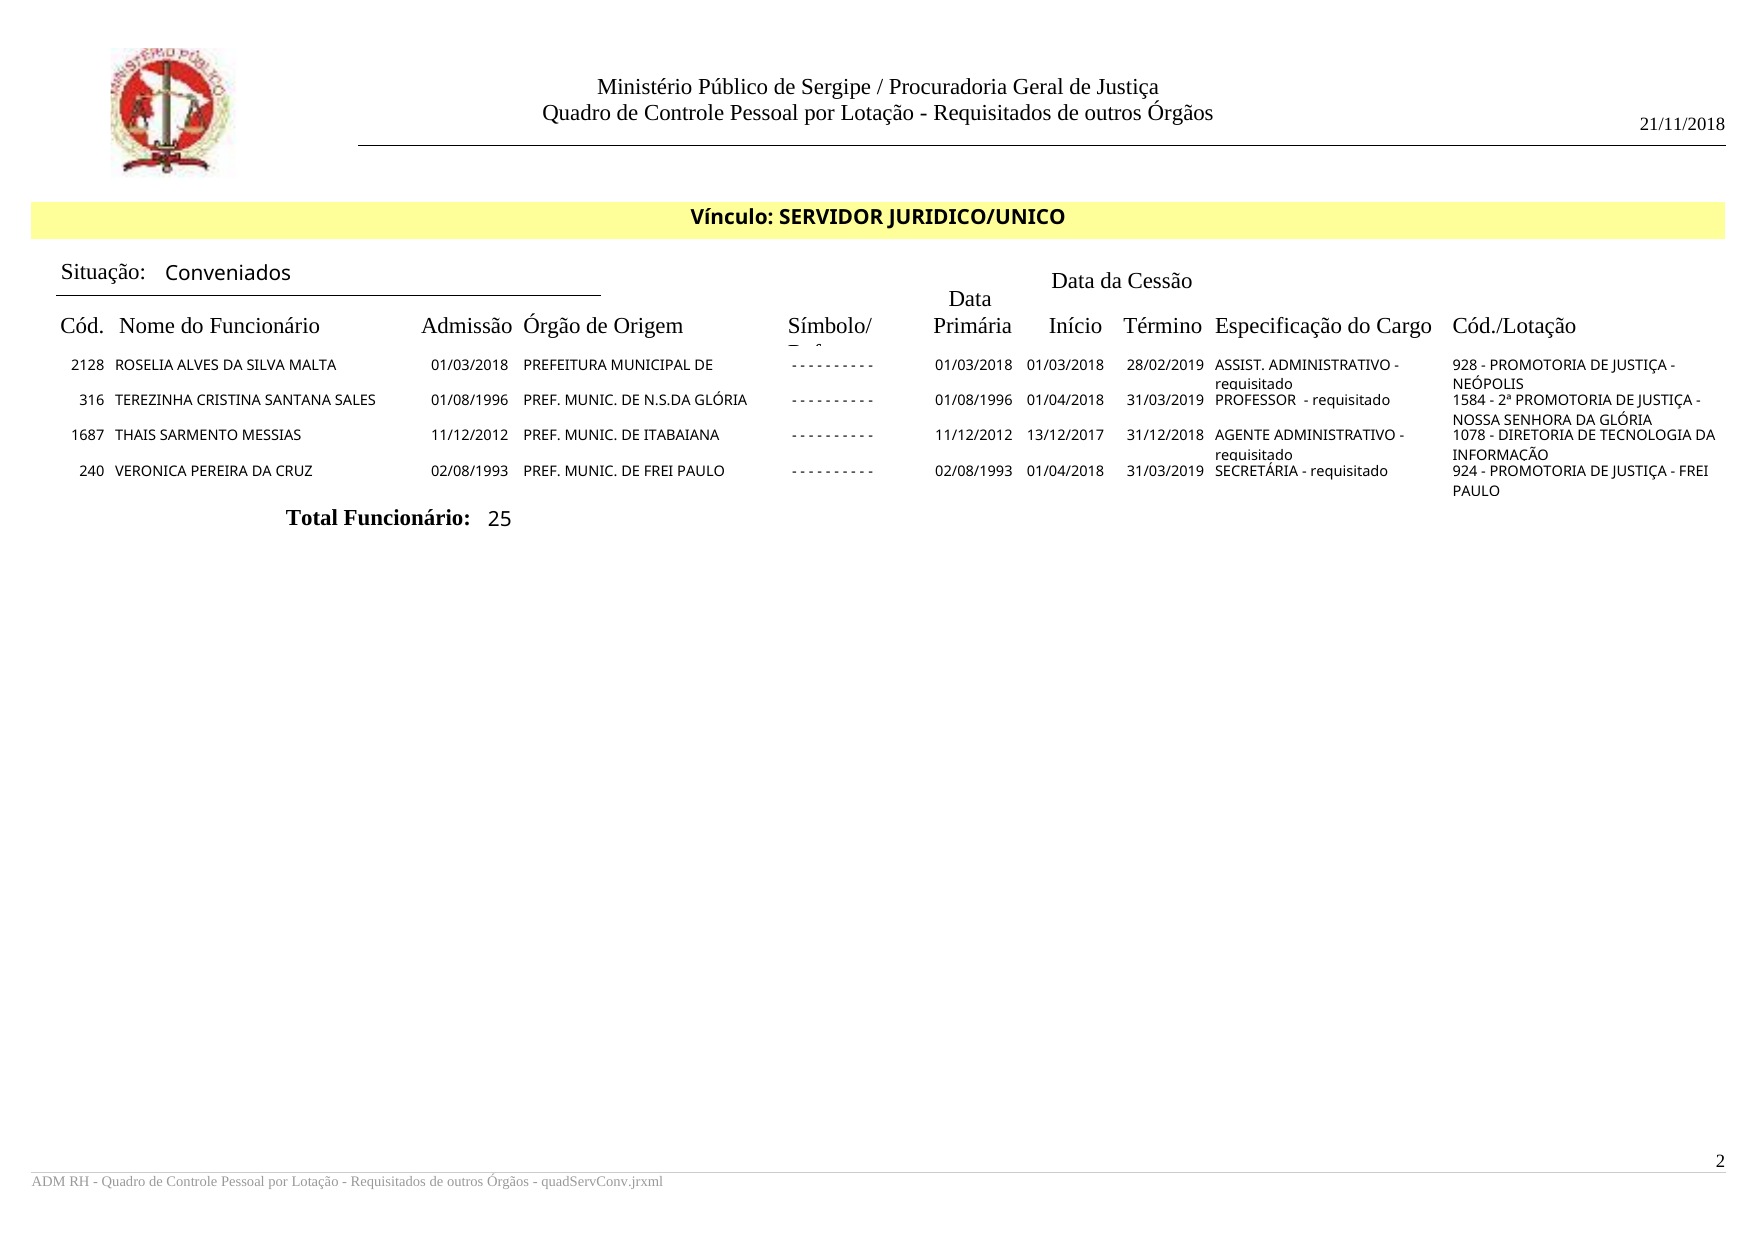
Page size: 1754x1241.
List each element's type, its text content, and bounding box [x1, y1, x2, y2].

text 01/08/1996 [427, 390, 508, 409]
text - - - - - - - - - - [792, 425, 914, 445]
text 1584 - 2ª PROMOTORIA DE JUSTIÇA - NOSSA SENHORA DA GLÓRIA [1452, 390, 1725, 425]
text ROSELIA ALVES DA SILVA MALTA [115, 354, 427, 374]
text 1687 [25, 425, 104, 445]
text 31/12/2018 [1111, 425, 1204, 445]
text 21/11/2018 [1517, 113, 1725, 134]
text Cód./Lotação [1452, 313, 1587, 339]
text Vínculo: SERVIDOR JURIDICO/UNICO [31, 202, 1725, 231]
text VERONICA PEREIRA DA CRUZ [115, 461, 427, 480]
text - - - - - - - - - - [792, 354, 914, 374]
text 01/03/2018 [427, 354, 508, 374]
text TEREZINHA CRISTINA SANTANA SALES [115, 390, 427, 409]
text [31, 73, 142, 126]
text 928 - PROMOTORIA DE JUSTIÇA - NEÓPOLIS [1452, 354, 1725, 389]
text Total Funcionário: [263, 504, 471, 531]
text 31/03/2019 [1111, 390, 1204, 409]
text THAIS SARMENTO MESSIAS [115, 425, 427, 445]
text PREF. MUNIC. DE N.S.DA GLÓRIA [523, 390, 783, 409]
text 11/12/2012 [925, 425, 1012, 445]
text - - - - - - - - - - [792, 461, 914, 480]
text 31/03/2019 [1111, 461, 1204, 480]
text 316 [25, 390, 104, 409]
text Data da Cessão [1046, 267, 1198, 293]
text 01/08/1996 [925, 390, 1012, 409]
text PREF. MUNIC. DE FREI PAULO [523, 461, 783, 480]
text PROFESSOR - requisitado [1215, 390, 1448, 409]
text 1078 - DIRETORIA DE TECNOLOGIA DA INFORMAÇÃO [1452, 425, 1725, 460]
text Cód. [40, 313, 104, 339]
text 01/04/2018 [1021, 461, 1104, 480]
text 28/02/2019 [1111, 354, 1204, 374]
text 2128 [25, 354, 104, 374]
text PREF. MUNIC. DE ITABAIANA [523, 425, 783, 445]
text 02/08/1993 [427, 461, 508, 480]
text 01/03/2018 [1021, 354, 1104, 374]
text - - - - - - - - - - [792, 390, 914, 409]
text Situação: [61, 258, 152, 285]
text 2 [1611, 1150, 1725, 1172]
text Data Primária [923, 286, 1017, 338]
text Ministério Público de Sergipe / Procuradoria Geral de Justiça Quadro de Controle Pessoal por Lotação - Requisitados de outros Órgãos [240, 73, 1725, 126]
text Início [1044, 313, 1102, 339]
text 11/12/2012 [427, 425, 508, 445]
text 240 [25, 461, 104, 480]
text 25 [488, 504, 696, 533]
text ASSIST. ADMINISTRATIVO - requisitado [1215, 354, 1448, 389]
text Especificação do Cargo [1215, 313, 1439, 339]
text Término [1117, 313, 1202, 339]
text Conveniados [165, 258, 573, 287]
text 924 - PROMOTORIA DE JUSTIÇA - FREI PAULO [1452, 461, 1725, 496]
text AGENTE ADMINISTRATIVO - requisitado [1215, 425, 1448, 460]
picture [142, 48, 240, 192]
text Nome do Funcionário [119, 313, 358, 339]
text 01/04/2018 [1021, 390, 1104, 409]
text Órgão de Origem [523, 313, 714, 339]
text Símbolo/Ref. [788, 313, 910, 346]
text 02/08/1993 [925, 461, 1012, 480]
text ADM RH - Quadro de Controle Pessoal por Lotação - Requisitados de outros Órgãos - quadServConv.jrxml [31, 1173, 1725, 1190]
text 13/12/2017 [1021, 425, 1104, 445]
text 01/03/2018 [925, 354, 1012, 374]
text SECRETÁRIA - requisitado [1215, 461, 1448, 480]
text PREFEITURA MUNICIPAL DE [523, 354, 783, 374]
text Admissão [419, 313, 512, 339]
